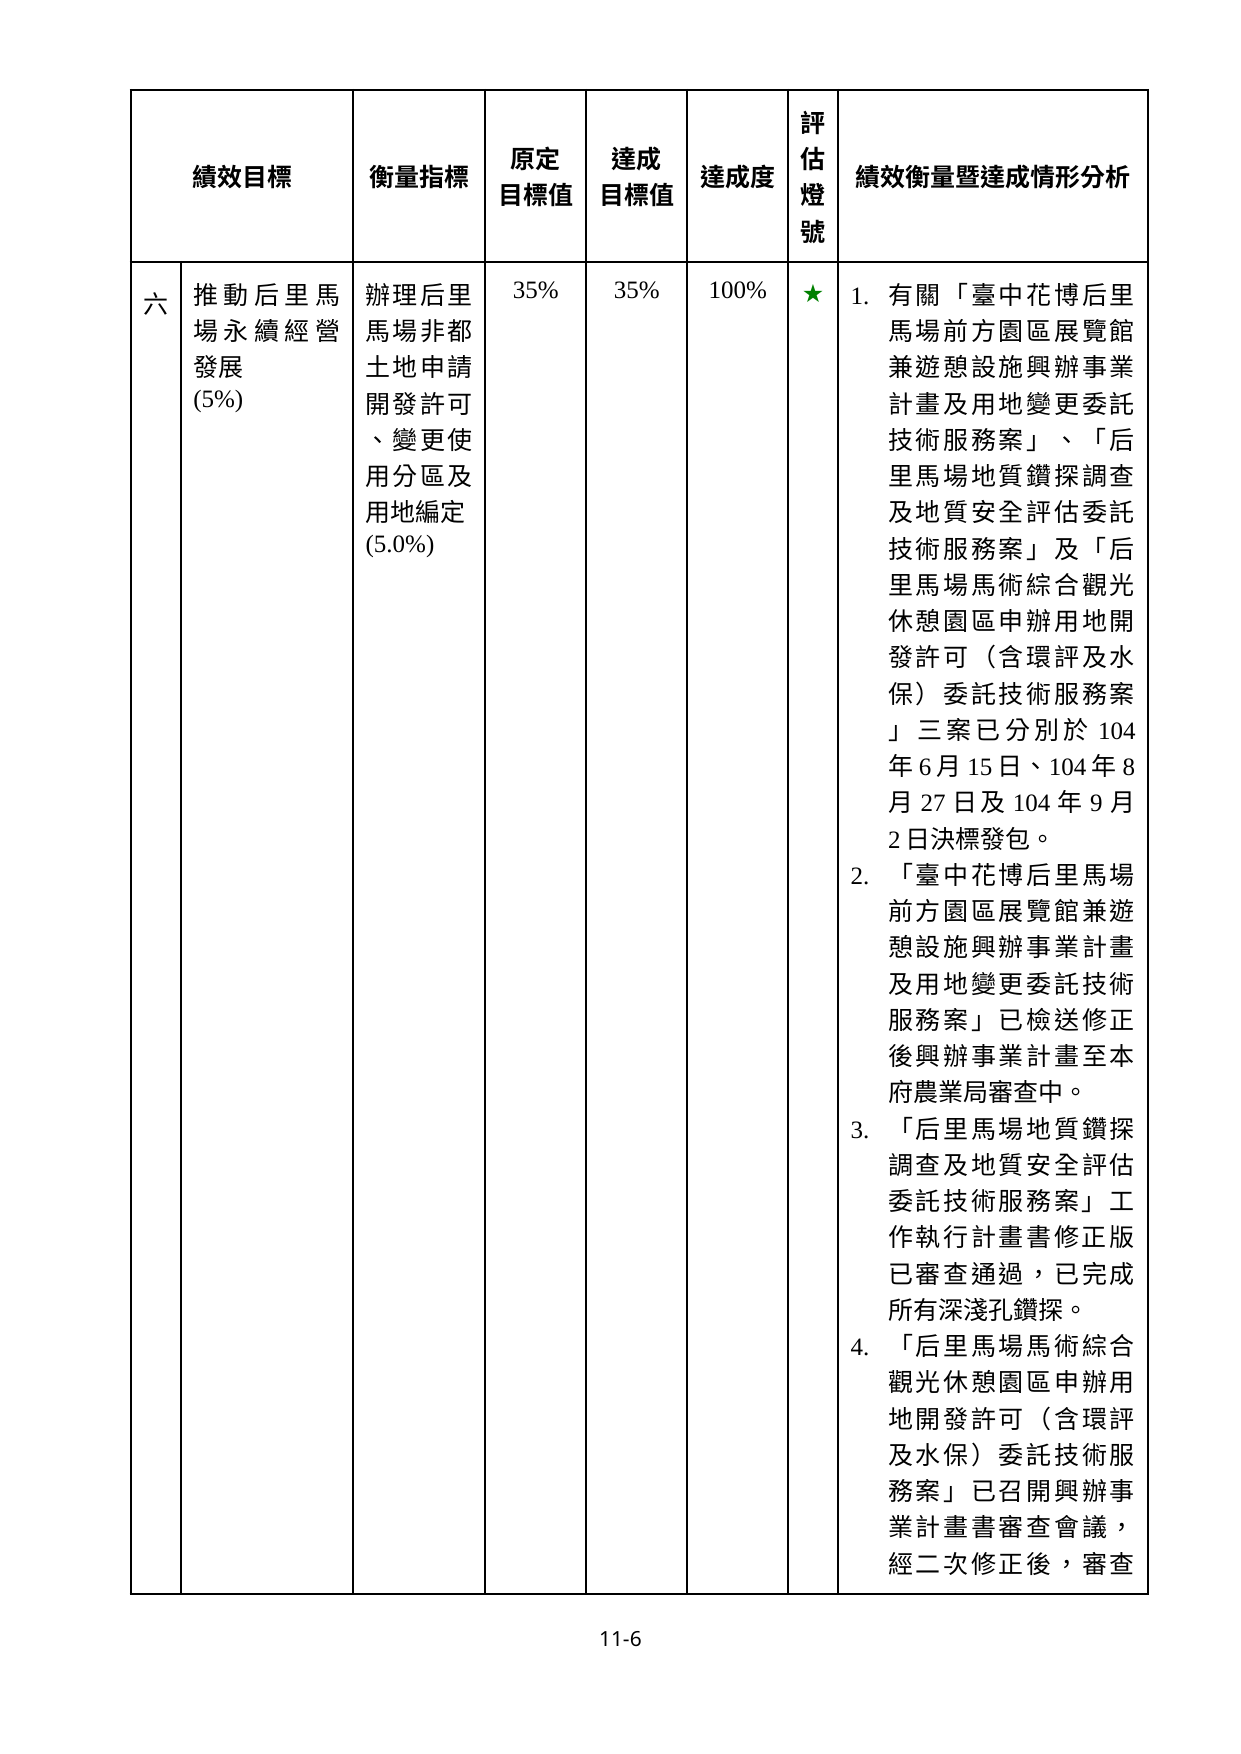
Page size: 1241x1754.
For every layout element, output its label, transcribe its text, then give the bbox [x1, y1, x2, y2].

table_cell 推動后里馬場永續經營發展 (5%) [182, 263, 352, 1593]
table_header 評估燈號 [789, 91, 837, 261]
table_header 績效目標 [132, 91, 352, 261]
table_cell 35% [587, 263, 686, 1593]
table_cell 有關「臺中花博后里馬場前方園區展覽館兼遊憩設施興辦事業計畫及用地變更委託技術服務案」、「后里馬場地質鑽探調查及地質安全評估委託技術服務案」及「后里馬場馬術綜合觀光休憩園區申辦用地開發許可（含環評及水保）委託技術服務案」三案已分別於104年6月15日、104年8月27日及104年9月2日決標發包。 「臺中花博后里馬場前方園區展覽館兼遊憩設施興辦事業計畫及用地變更委託技術服務案」已檢送修正後興辦事業計畫至本府農業局審查中。 「后里馬場地質鑽探調查及地質安全評估委託技術服務案」工作執行計畫書修正版已審查通過，已完成所有深淺孔鑽探。 「后里馬場馬術綜合觀光休憩園區申辦用地開發許可（含環評及水保）委託技術服務案」已召開興辦事業計畫書審查會議，經二次修正後，審查 [839, 263, 1147, 1593]
table_header 原定 目標值 [486, 91, 585, 261]
table_cell 辦理后里馬場非都土地申請開發許可、變更使用分區及用地編定 (5.0%) [354, 263, 484, 1593]
table_cell 六 [132, 263, 180, 1593]
table_header 達成度 [688, 91, 787, 261]
table_cell ★ [789, 263, 837, 1593]
table_cell 35% [486, 263, 585, 1593]
table_header 衡量指標 [354, 91, 484, 261]
table_cell 100% [688, 263, 787, 1593]
table_header 績效衡量暨達成情形分析 [839, 91, 1147, 261]
table_header 達成 目標值 [587, 91, 686, 261]
